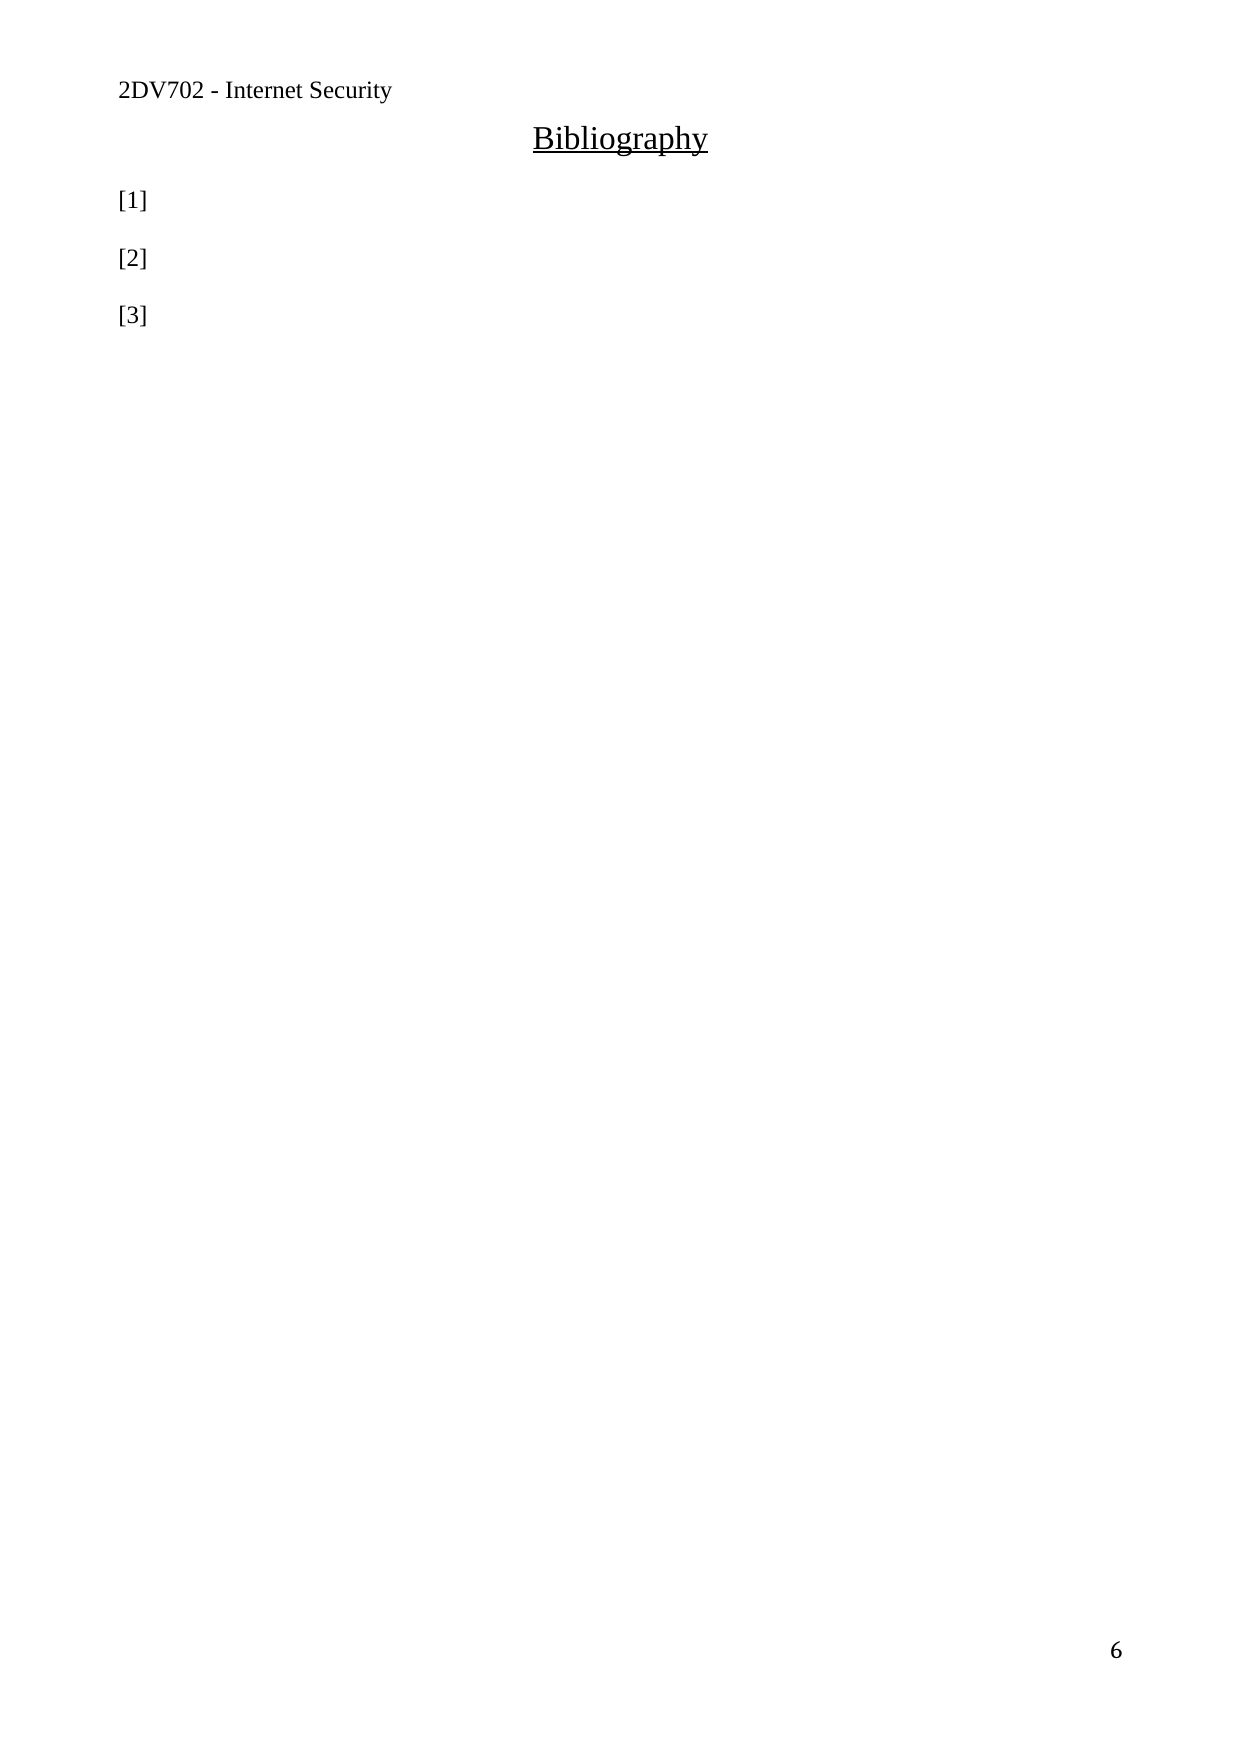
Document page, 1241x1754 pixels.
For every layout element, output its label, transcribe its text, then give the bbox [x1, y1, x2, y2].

text Bibliography [118, 118, 1122, 156]
text [1] [118, 185, 1122, 214]
text [2] [118, 243, 1122, 271]
text [3] [118, 300, 1122, 329]
